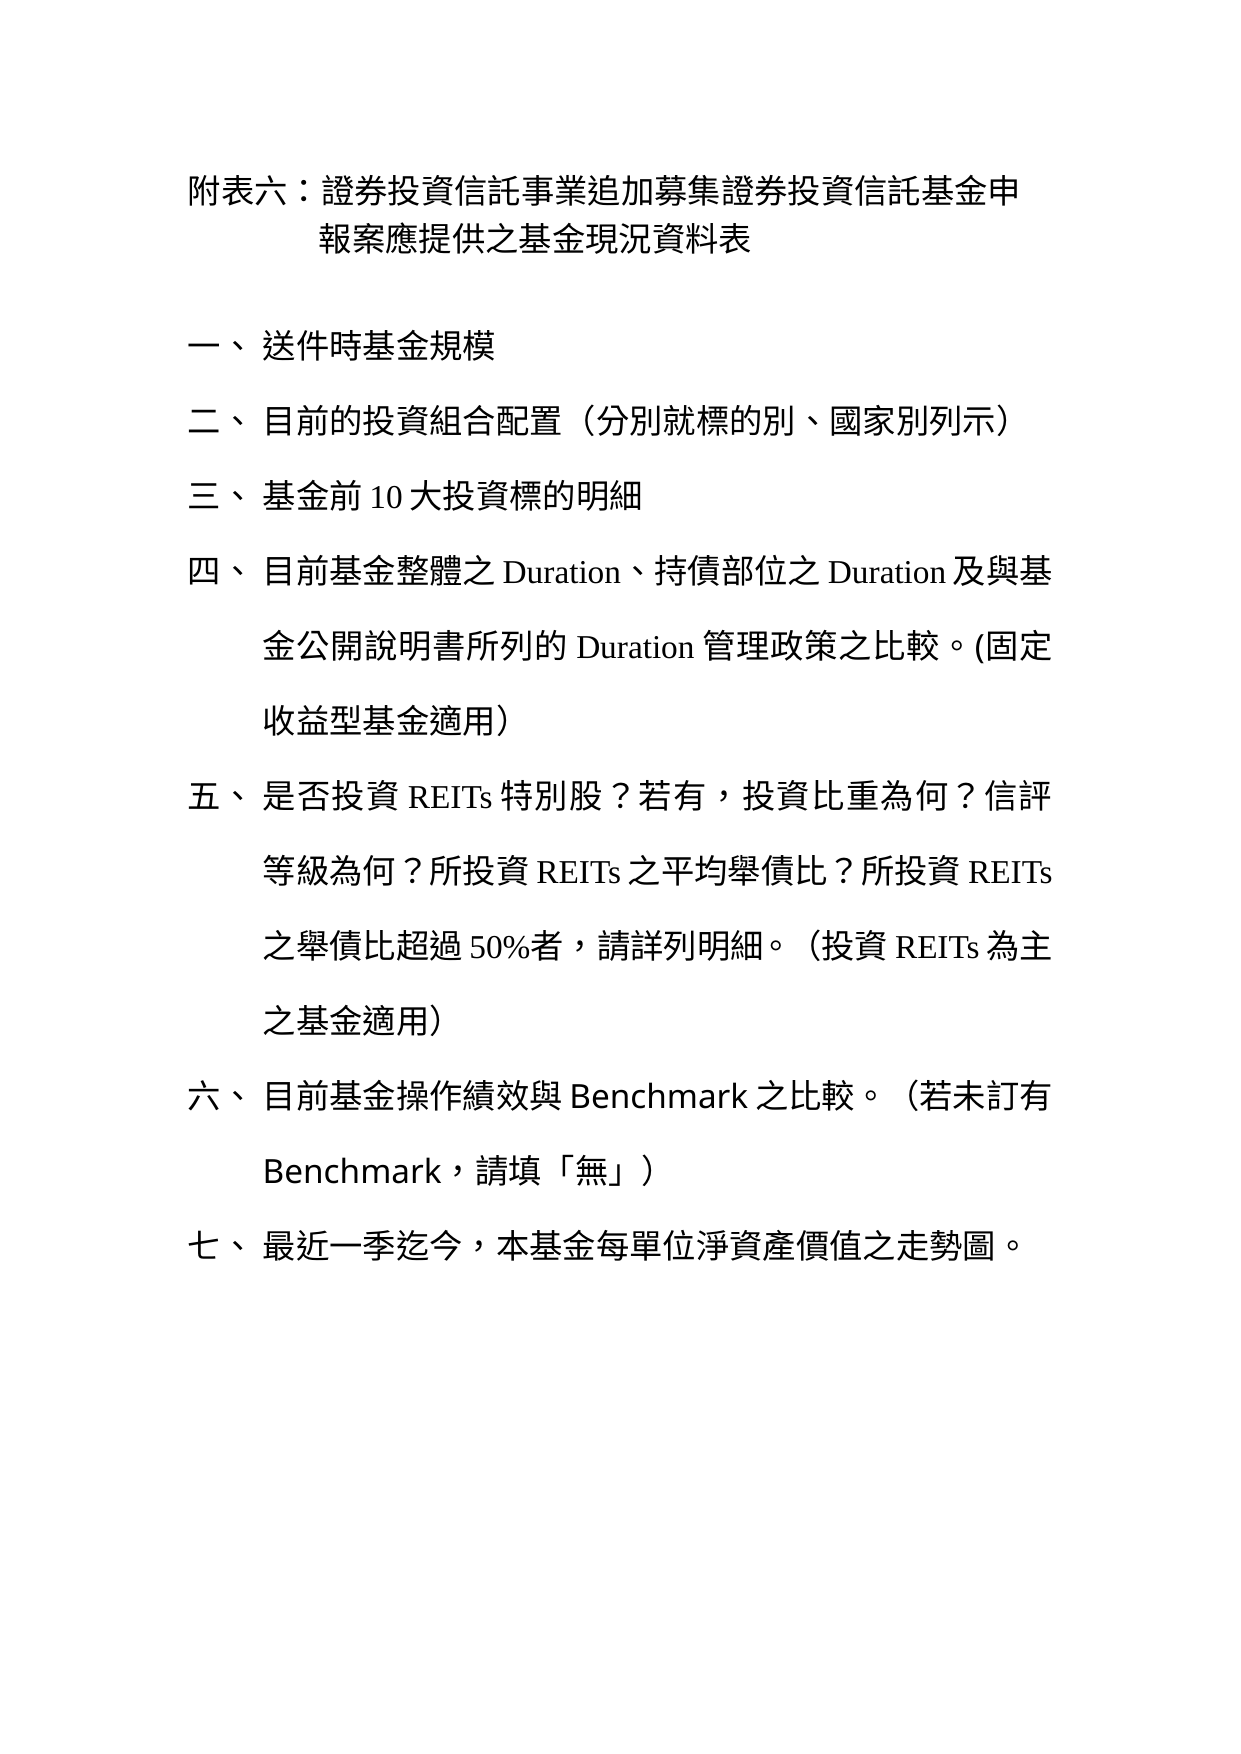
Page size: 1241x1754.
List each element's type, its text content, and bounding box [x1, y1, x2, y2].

list 目前基金操作績效與Benchmark之比較。（若未訂有Benchmark，請填「無」） [187, 1056, 1053, 1206]
list 送件時基金規模 [187, 306, 1053, 381]
list 最近一季迄今，本基金每單位淨資產價值之走勢圖。 [187, 1206, 1053, 1281]
list 目前的投資組合配置（分別就標的別、國家別列示） [187, 381, 1053, 456]
list 基金前10大投資標的明細 [187, 456, 1053, 531]
text 附表六：證券投資信託事業追加募集證券投資信託基金申報案應提供之基金現況資料表 [187, 164, 1053, 261]
list 是否投資REITs特別股？若有，投資比重為何？信評等級為何？所投資REITs之平均舉債比？所投資REITs之舉債比超過50%者，請詳列明細。（投資REITs為主之基金適用） [187, 756, 1053, 1056]
list 目前基金整體之Duration、持債部位之Duration及與基金公開說明書所列的Duration管理政策之比較。(固定收益型基金適用） [187, 531, 1053, 756]
